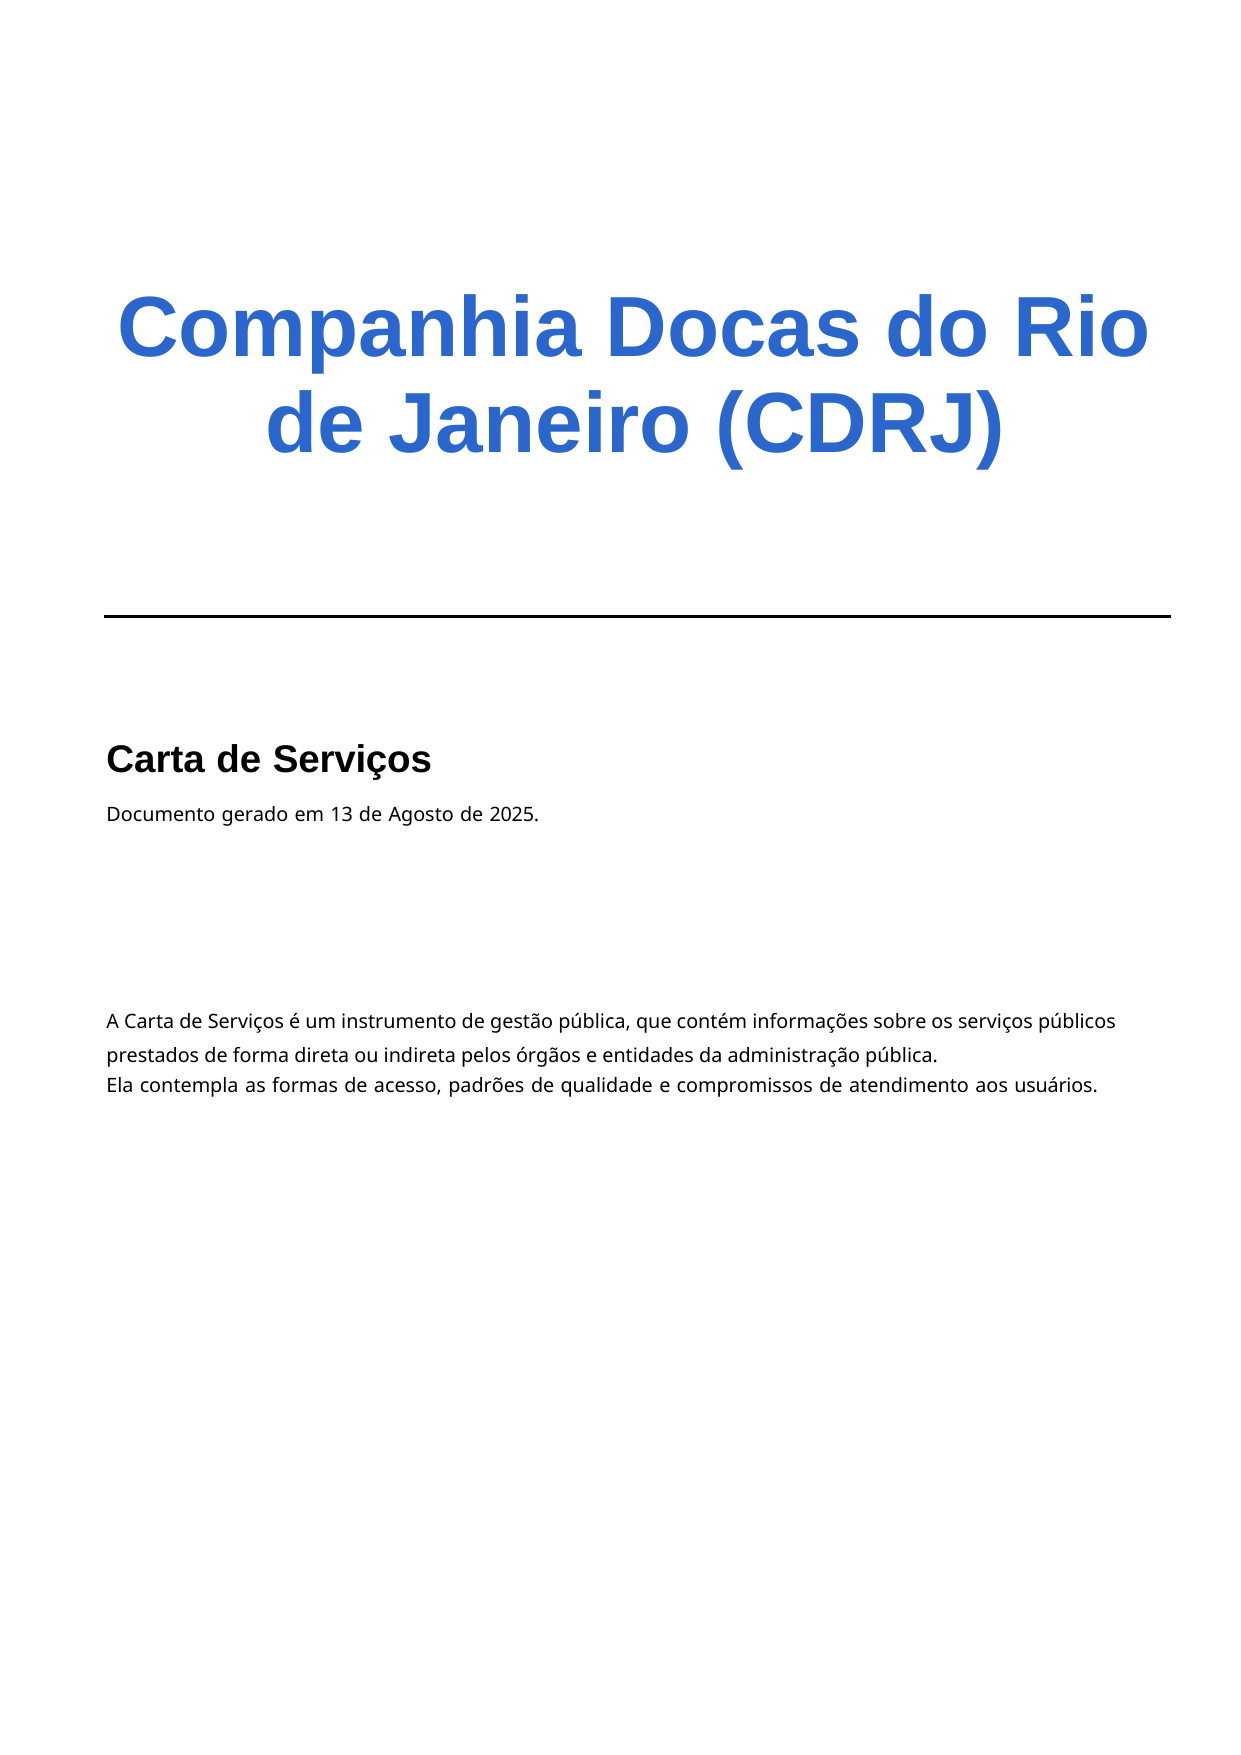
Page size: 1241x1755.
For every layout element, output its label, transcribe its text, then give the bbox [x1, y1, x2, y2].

text Ela contempla as formas de acesso, padrões de qualidade e compromissos de atendimento aos usuários. [106, 1074, 1241, 1097]
text Companhia Docas do Rio de Janeiro (CDRJ) [117, 280, 1241, 471]
text Documento gerado em 13 de Agosto de 2025. [106, 801, 1241, 827]
text A Carta de Serviços é um instrumento de gestão pública, que contém informações sobre os serviços públicos prestados de forma direta ou indireta pelos órgãos e entidades da administração pública. [106, 1008, 1146, 1068]
text Carta de Serviços [106, 736, 1241, 780]
